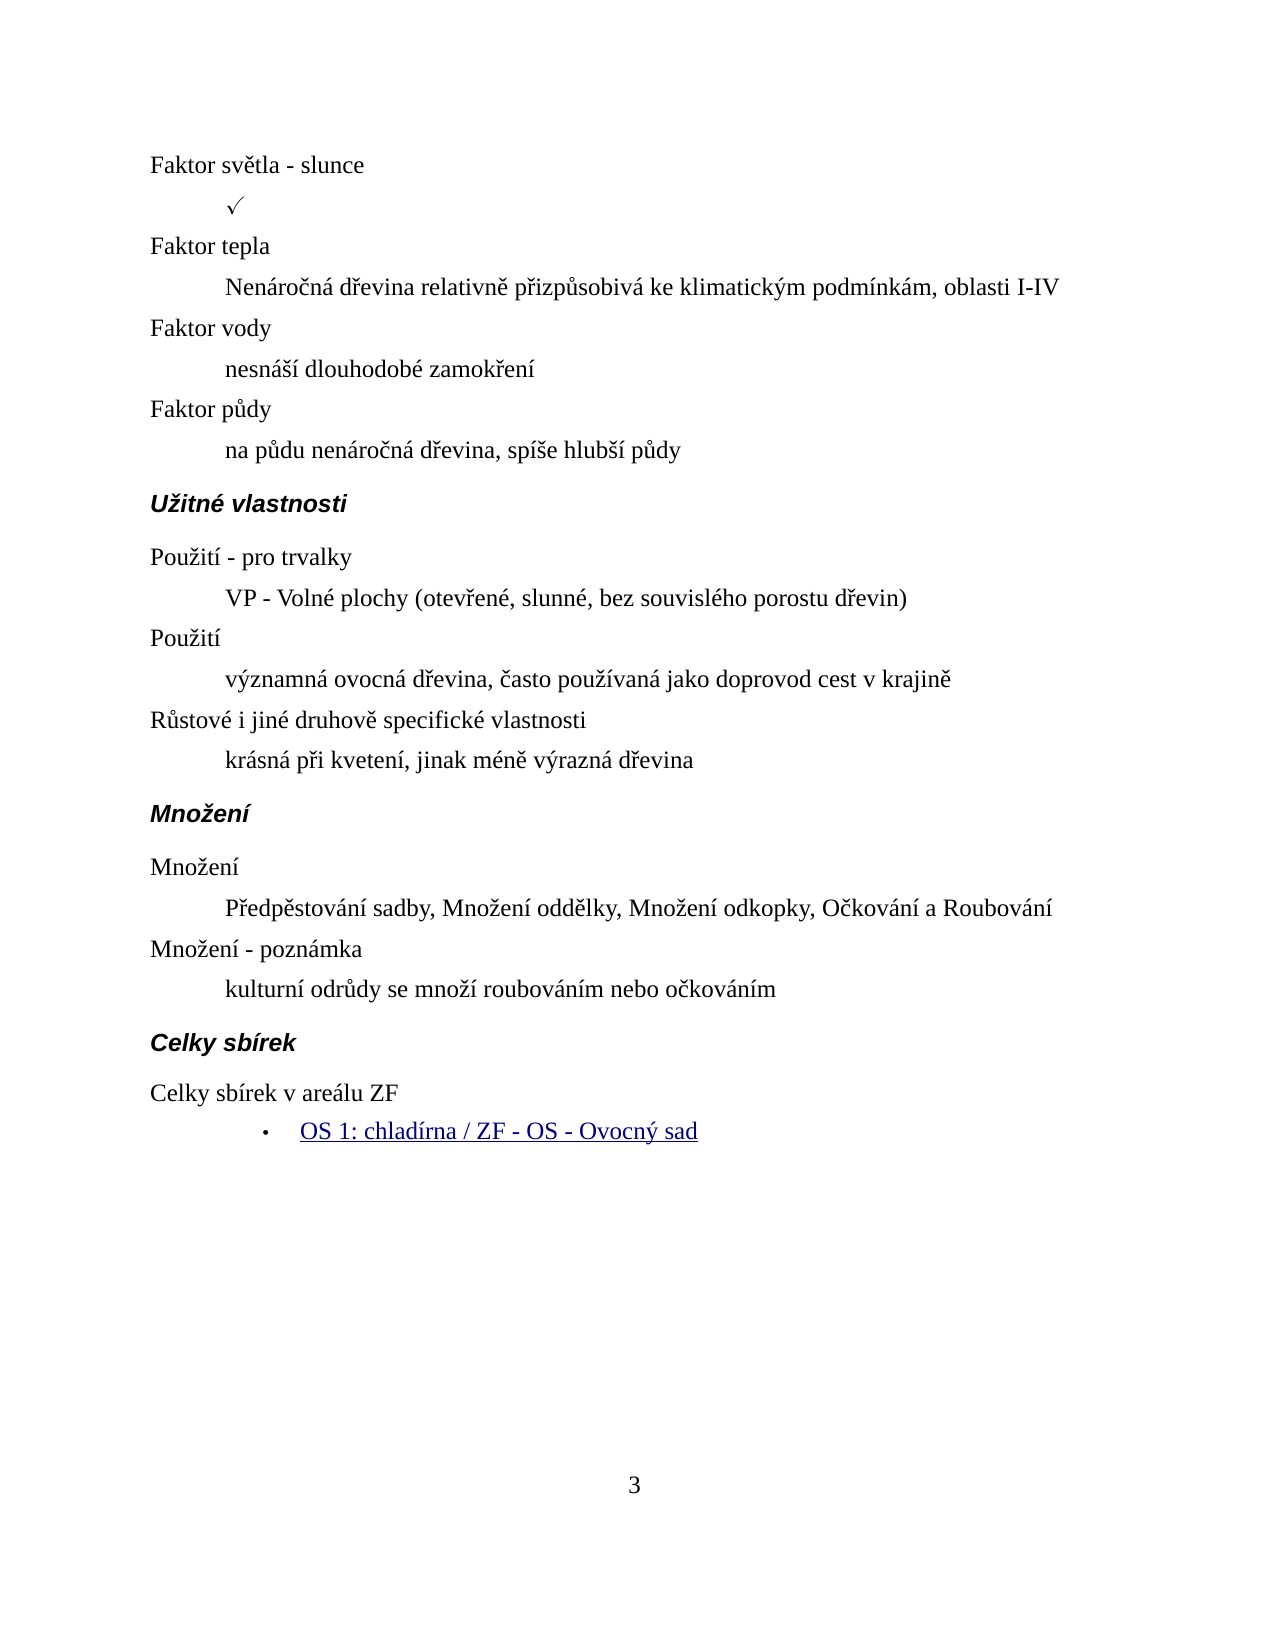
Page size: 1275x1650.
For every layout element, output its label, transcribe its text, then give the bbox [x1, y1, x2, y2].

text Nenáročná dřevina relativně přizpůsobivá ke klimatickým podmínkám, oblasti I-IV [225, 272, 1125, 301]
text nesnáší dlouhodobé zamokření [225, 354, 1125, 382]
text Předpěstování sadby, Množení oddělky, Množení odkopky, Očkování a Roubování [225, 893, 1125, 922]
text Růstové i jiné druhově specifické vlastnosti [150, 705, 1125, 733]
subtitle Užitné vlastnosti [150, 489, 1125, 517]
subtitle Množení [150, 799, 1125, 828]
text Použití - pro trvalky [150, 542, 1125, 571]
text krásná při kvetení, jinak méně výrazná dřevina [225, 746, 1125, 774]
text Množení [150, 852, 1125, 881]
text Použití [150, 623, 1125, 652]
text ✓ [225, 191, 1125, 219]
text Faktor tepla [150, 231, 1125, 260]
text kulturní odrůdy se množí roubováním nebo očkováním [225, 974, 1125, 1003]
list OS 1: chladírna / ZF - OS - Ovocný sad [262, 1116, 1125, 1145]
text Celky sbírek v areálu ZF [150, 1078, 1125, 1107]
text VP - Volné plochy (otevřené, slunné, bez souvislého porostu dřevin) [225, 583, 1125, 611]
text Faktor půdy [150, 394, 1125, 423]
subtitle Celky sbírek [150, 1028, 1125, 1057]
text Faktor světla - slunce [150, 150, 1125, 179]
text na půdu nenáročná dřevina, spíše hlubší půdy [225, 435, 1125, 464]
text Faktor vody [150, 313, 1125, 342]
text Množení - poznámka [150, 934, 1125, 962]
text významná ovocná dřevina, často používaná jako doprovod cest v krajině [225, 664, 1125, 693]
